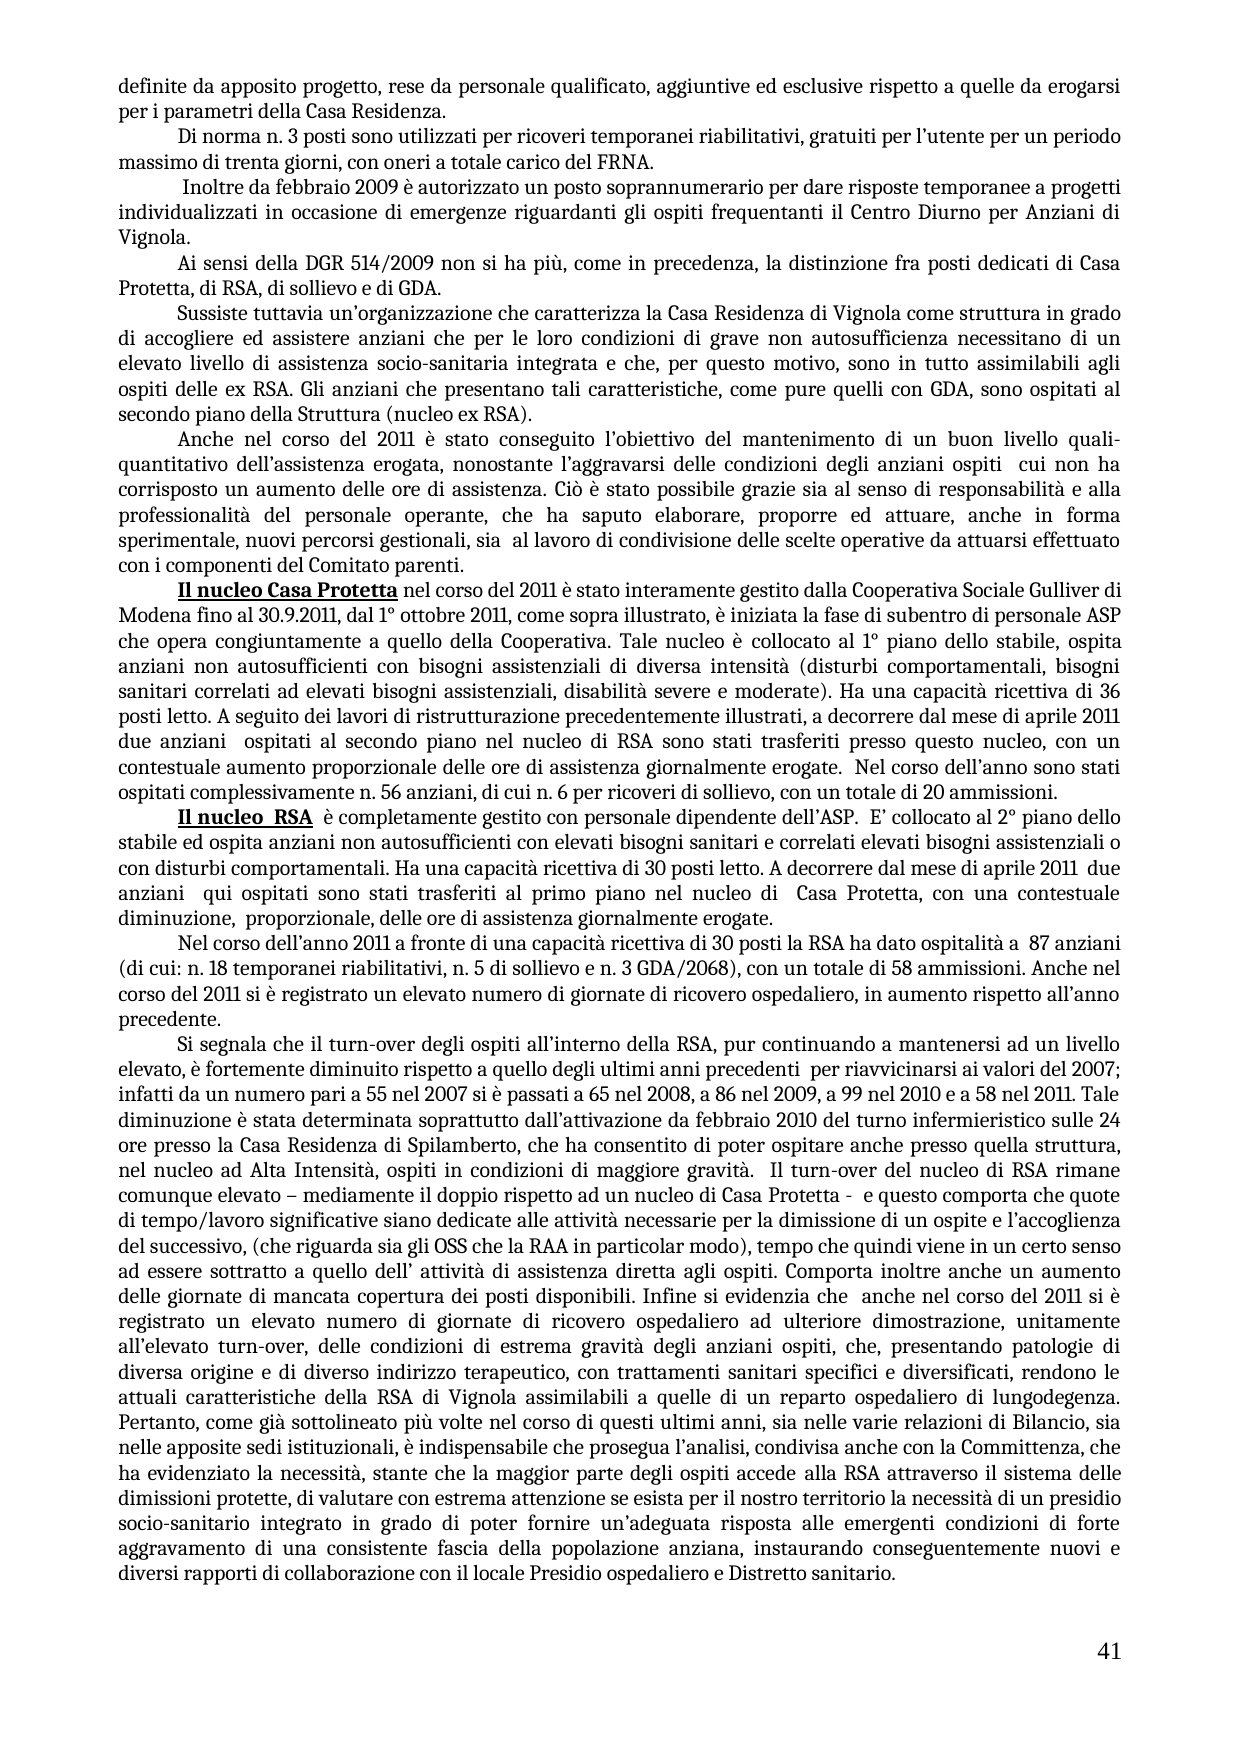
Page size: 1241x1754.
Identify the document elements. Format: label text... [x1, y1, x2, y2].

text Ai sensi della DGR 514/2009 non si ha più, come in precedenza, la distinzione fra posti dedicati di Casa Protetta, di RSA, di sollievo e di GDA. [118, 250, 1122, 301]
text Nel corso dell’anno 2011 a fronte di una capacità ricettiva di 30 posti la RSA ha dato ospitalità a 87 anziani (di cui: n. 18 temporanei riabilitativi, n. 5 di sollievo e n. 3 GDA/2068), con un totale di 58 ammissioni. Anche nel corso del 2011 si è registrato un elevato numero di giornate di ricovero ospedaliero, in aumento rispetto all’anno precedente. [118, 931, 1122, 1032]
text Anche nel corso del 2011 è stato conseguito l’obiettivo del mantenimento di un buon livello quali-quantitativo dell’assistenza erogata, nonostante l’aggravarsi delle condizioni degli anziani ospiti cui non ha corrisposto un aumento delle ore di assistenza. Ciò è stato possibile grazie sia al senso di responsabilità e alla professionalità del personale operante, che ha saputo elaborare, proporre ed attuare, anche in forma sperimentale, nuovi percorsi gestionali, sia al lavoro di condivisione delle scelte operative da attuarsi effettuato con i componenti del Comitato parenti. [118, 427, 1122, 578]
text definite da apposito progetto, rese da personale qualificato, aggiuntive ed esclusive rispetto a quelle da erogarsi per i parametri della Casa Residenza. [118, 74, 1122, 124]
text Sussiste tuttavia un’organizzazione che caratterizza la Casa Residenza di Vignola come struttura in grado di accogliere ed assistere anziani che per le loro condizioni di grave non autosufficienza necessitano di un elevato livello di assistenza socio-sanitaria integrata e che, per questo motivo, sono in tutto assimilabili agli ospiti delle ex RSA. Gli anziani che presentano tali caratteristiche, come pure quelli con GDA, sono ospitati al secondo piano della Struttura (nucleo ex RSA). [118, 301, 1122, 427]
text Il nucleo Casa Protetta nel corso del 2011 è stato interamente gestito dalla Cooperativa Sociale Gulliver di Modena fino al 30.9.2011, dal 1° ottobre 2011, come sopra illustrato, è iniziata la fase di subentro di personale ASP che opera congiuntamente a quello della Cooperativa. Tale nucleo è collocato al 1° piano dello stabile, ospita anziani non autosufficienti con bisogni assistenziali di diversa intensità (disturbi comportamentali, bisogni sanitari correlati ad elevati bisogni assistenziali, disabilità severe e moderate). Ha una capacità ricettiva di 36 posti letto. A seguito dei lavori di ristrutturazione precedentemente illustrati, a decorrere dal mese di aprile 2011 due anziani ospitati al secondo piano nel nucleo di RSA sono stati trasferiti presso questo nucleo, con un contestuale aumento proporzionale delle ore di assistenza giornalmente erogate. Nel corso dell’anno sono stati ospitati complessivamente n. 56 anziani, di cui n. 6 per ricoveri di sollievo, con un totale di 20 ammissioni. [118, 578, 1122, 805]
text Inoltre da febbraio 2009 è autorizzato un posto soprannumerario per dare risposte temporanee a progetti individualizzati in occasione di emergenze riguardanti gli ospiti frequentanti il Centro Diurno per Anziani di Vignola. [118, 174, 1122, 250]
text Di norma n. 3 posti sono utilizzati per ricoveri temporanei riabilitativi, gratuiti per l’utente per un periodo massimo di trenta giorni, con oneri a totale carico del FRNA. [118, 124, 1122, 174]
text Si segnala che il turn-over degli ospiti all’interno della RSA, pur continuando a mantenersi ad un livello elevato, è fortemente diminuito rispetto a quello degli ultimi anni precedenti per riavvicinarsi ai valori del 2007; infatti da un numero pari a 55 nel 2007 si è passati a 65 nel 2008, a 86 nel 2009, a 99 nel 2010 e a 58 nel 2011. Tale diminuzione è stata determinata soprattutto dall’attivazione da febbraio 2010 del turno infermieristico sulle 24 ore presso la Casa Residenza di Spilamberto, che ha consentito di poter ospitare anche presso quella struttura, nel nucleo ad Alta Intensità, ospiti in condizioni di maggiore gravità. Il turn-over del nucleo di RSA rimane comunque elevato – mediamente il doppio rispetto ad un nucleo di Casa Protetta - e questo comporta che quote di tempo/lavoro significative siano dedicate alle attività necessarie per la dimissione di un ospite e l’accoglienza del successivo, (che riguarda sia gli OSS che la RAA in particolar modo), tempo che quindi viene in un certo senso ad essere sottratto a quello dell’ attività di assistenza diretta agli ospiti. Comporta inoltre anche un aumento delle giornate di mancata copertura dei posti disponibili. Infine si evidenzia che anche nel corso del 2011 si è registrato un elevato numero di giornate di ricovero ospedaliero ad ulteriore dimostrazione, unitamente all’elevato turn-over, delle condizioni di estrema gravità degli anziani ospiti, che, presentando patologie di diversa origine e di diverso indirizzo terapeutico, con trattamenti sanitari specifici e diversificati, rendono le attuali caratteristiche della RSA di Vignola assimilabili a quelle di un reparto ospedaliero di lungodegenza. Pertanto, come già sottolineato più volte nel corso di questi ultimi anni, sia nelle varie relazioni di Bilancio, sia nelle apposite sedi istituzionali, è indispensabile che prosegua l’analisi, condivisa anche con la Committenza, che ha evidenziato la necessità, stante che la maggior parte degli ospiti accede alla RSA attraverso il sistema delle dimissioni protette, di valutare con estrema attenzione se esista per il nostro territorio la necessità di un presidio socio-sanitario integrato in grado di poter fornire un’adeguata risposta alle emergenti condizioni di forte aggravamento di una consistente fascia della popolazione anziana, instaurando conseguentemente nuovi e diversi rapporti di collaborazione con il locale Presidio ospedaliero e Distretto sanitario. [118, 1032, 1122, 1586]
text Il nucleo RSA è completamente gestito con personale dipendente dell’ASP. E’ collocato al 2° piano dello stabile ed ospita anziani non autosufficienti con elevati bisogni sanitari e correlati elevati bisogni assistenziali o con disturbi comportamentali. Ha una capacità ricettiva di 30 posti letto. A decorrere dal mese di aprile 2011 due anziani qui ospitati sono stati trasferiti al primo piano nel nucleo di Casa Protetta, con una contestuale diminuzione, proporzionale, delle ore di assistenza giornalmente erogate. [118, 805, 1122, 931]
